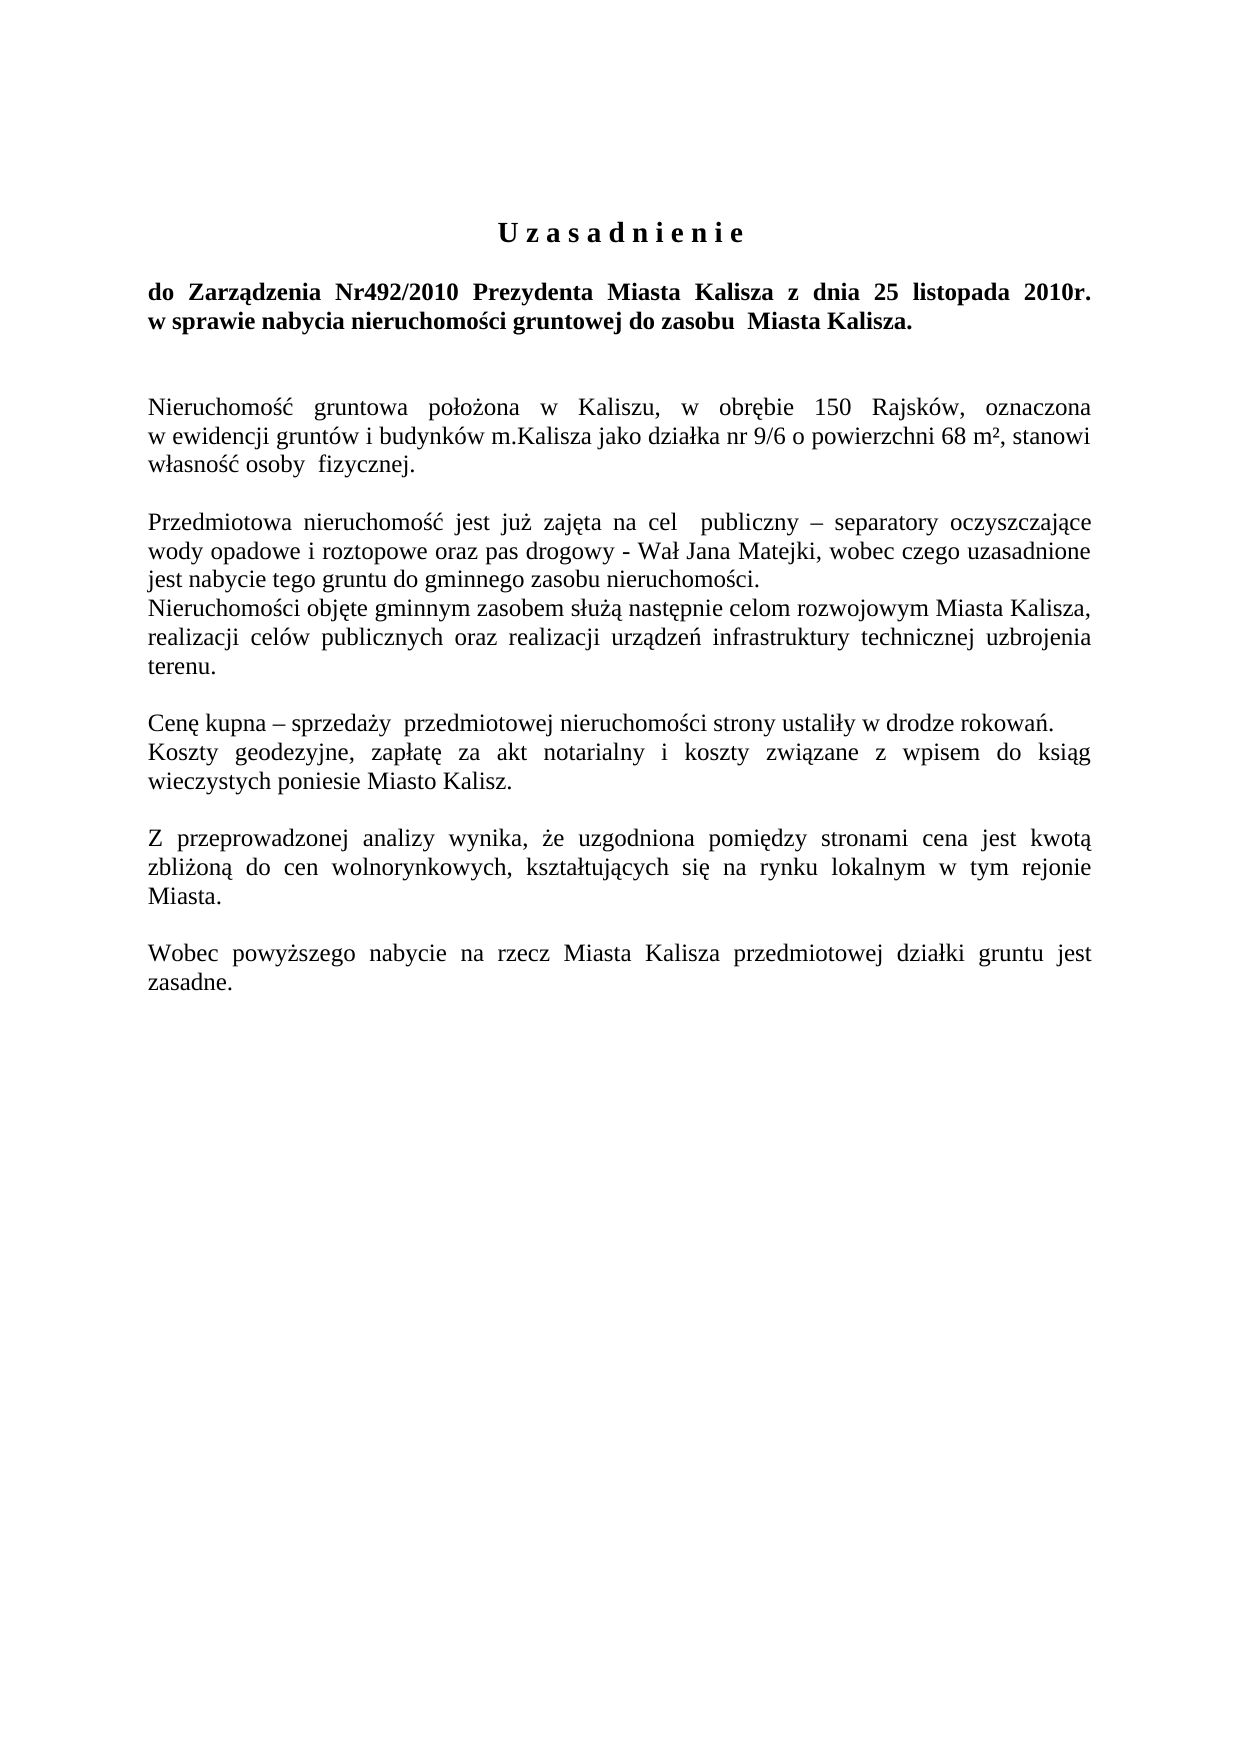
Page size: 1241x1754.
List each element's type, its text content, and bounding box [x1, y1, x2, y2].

text Z przeprowadzonej analizy wynika, że uzgodniona pomiędzy stronami cena jest kwotą zbliżoną do cen wolnorynkowych, kształtujących się na rynku lokalnym w tym rejonie Miasta. [148, 823, 1092, 909]
text Nieruchomości objęte gminnym zasobem służą następnie celom rozwojowym Miasta Kalisza, realizacji celów publicznych oraz realizacji urządzeń infrastruktury technicznej uzbrojenia terenu. [148, 593, 1092, 679]
text Nieruchomość gruntowa położona w Kaliszu, w obrębie 150 Rajsków, oznaczona w ewidencji gruntów i budynków m.Kalisza jako działka nr 9/6 o powierzchni 68 m², stanowi własność osoby fizycznej. [148, 392, 1092, 478]
text do Zarządzenia Nr492/2010 Prezydenta Miasta Kalisza z dnia 25 listopada 2010r. w sprawie nabycia nieruchomości gruntowej do zasobu Miasta Kalisza. [148, 277, 1092, 334]
text Koszty geodezyjne, zapłatę za akt notarialny i koszty związane z wpisem do ksiąg wieczystych poniesie Miasto Kalisz. [148, 737, 1092, 794]
subtitle U z a s a d n i e n i e [148, 215, 1092, 248]
text Wobec powyższego nabycie na rzecz Miasta Kalisza przedmiotowej działki gruntu jest zasadne. [148, 938, 1092, 996]
text Cenę kupna – sprzedaży przedmiotowej nieruchomości strony ustaliły w drodze rokowań. [148, 708, 1092, 737]
text Przedmiotowa nieruchomość jest już zajęta na cel publiczny – separatory oczyszczające wody opadowe i roztopowe oraz pas drogowy - Wał Jana Matejki, wobec czego uzasadnione jest nabycie tego gruntu do gminnego zasobu nieruchomości. [148, 507, 1092, 593]
